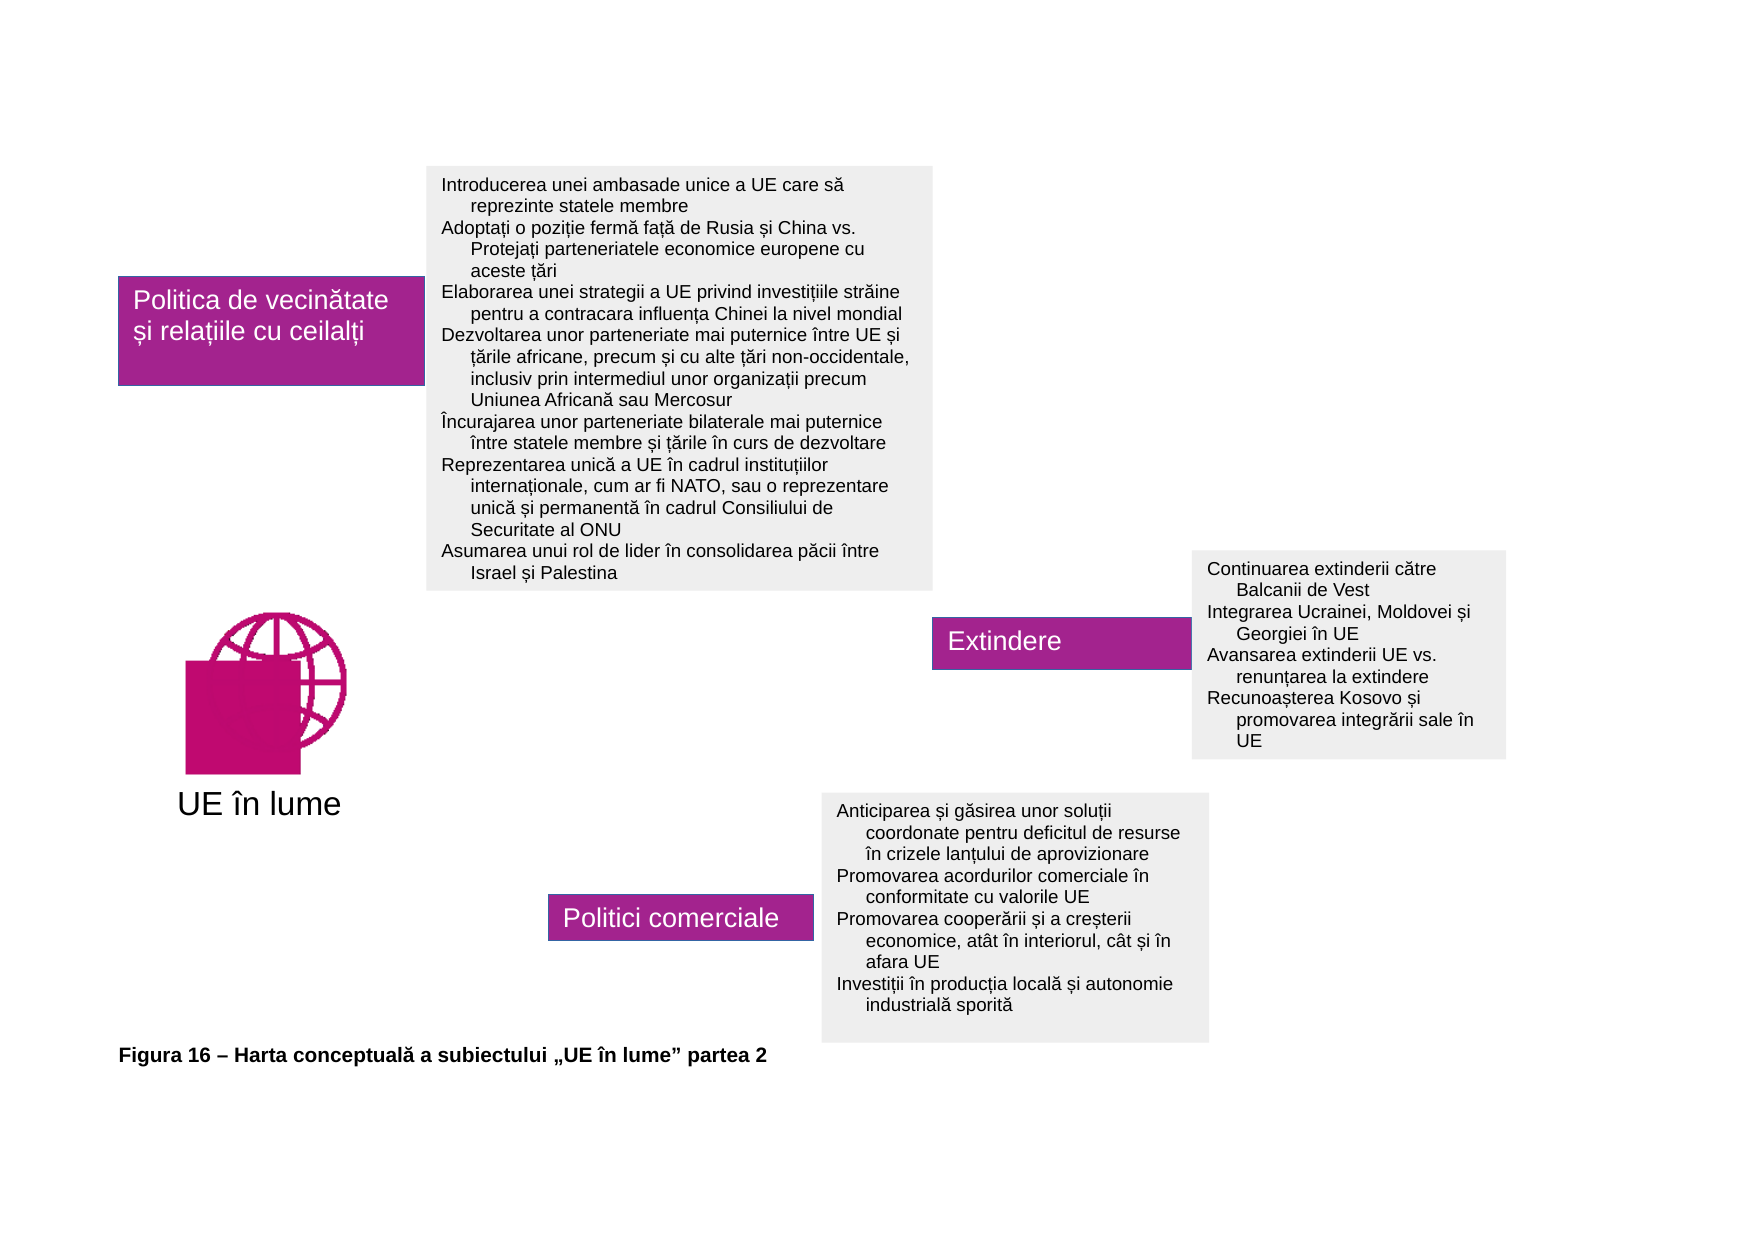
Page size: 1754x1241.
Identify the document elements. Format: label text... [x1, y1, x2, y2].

text Figura 16 – Harta conceptuală a subiectului „UE în lume” partea 2 [118, 178, 1506, 1067]
picture [161, 588, 403, 791]
